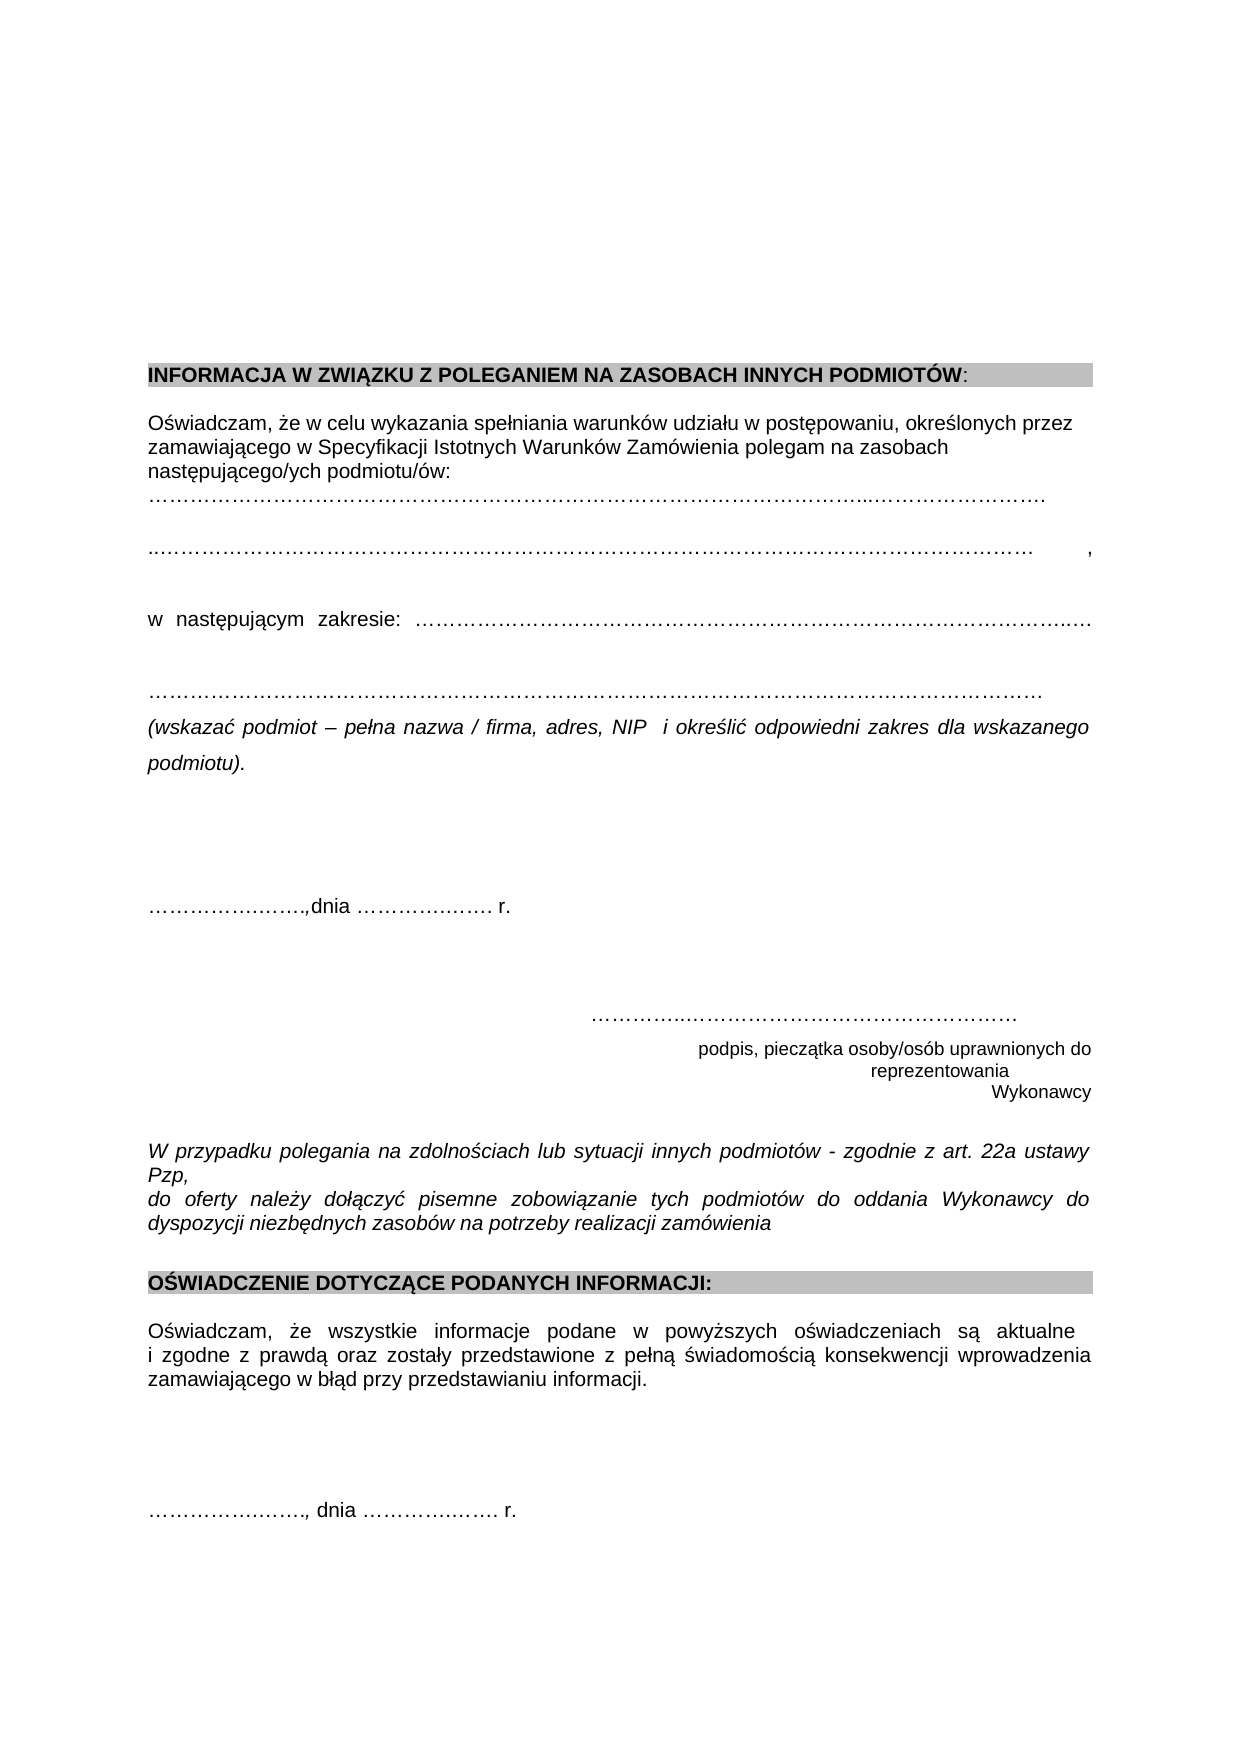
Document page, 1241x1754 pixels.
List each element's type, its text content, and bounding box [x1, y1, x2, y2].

text …………….……., dnia ………….……. r. [148, 1498, 1093, 1522]
text INFORMACJA W ZWIĄZKU Z POLEGANIEM NA ZASOBACH INNYCH PODMIOTÓW: [148, 363, 1093, 387]
text ..……………………………………………………………………………………………………………… , w następującym zakresie: …………………………………………………………………………………..… [148, 535, 1093, 667]
text Oświadczam, że w celu wykazania spełniania warunków udziału w postępowaniu, określonych przez zamawiającego w Specyfikacji Istotnych Warunków Zamówienia polegam na zasobach następującego/ych podmiotu/ów: …………………………………………………………………………………………...……………………. [148, 387, 1093, 535]
text podpis, pieczątka osoby/osób uprawnionych do reprezentowania Wykonawcy [148, 1038, 1093, 1103]
text …………..………………………………………… [148, 966, 1093, 1026]
text OŚWIADCZENIE DOTYCZĄCE PODANYCH INFORMACJI: [148, 1271, 1093, 1294]
text …………………………………………………………………………………………………………………(wskazać podmiot – pełna nazwa / firma, adres, NIP i określić odpowiedni zakres dla wskazanego podmiotu). [148, 679, 1093, 774]
text W przypadku polegania na zdolnościach lub sytuacji innych podmiotów - zgodnie z art. 22a ustawy Pzp, do oferty należy dołączyć pisemne zobowiązanie tych podmiotów do oddania Wykonawcy do dyspozycji niezbędnych zasobów na potrzeby realizacji zamówienia [148, 1139, 1093, 1234]
text …………….…….,dnia ………….……. r. [148, 894, 1093, 918]
text Oświadczam, że wszystkie informacje podane w powyższych oświadczeniach są aktualne i zgodne z prawdą oraz zostały przedstawione z pełną świadomością konsekwencji wprowadzenia zamawiającego w błąd przy przedstawianiu informacji. [148, 1294, 1093, 1390]
